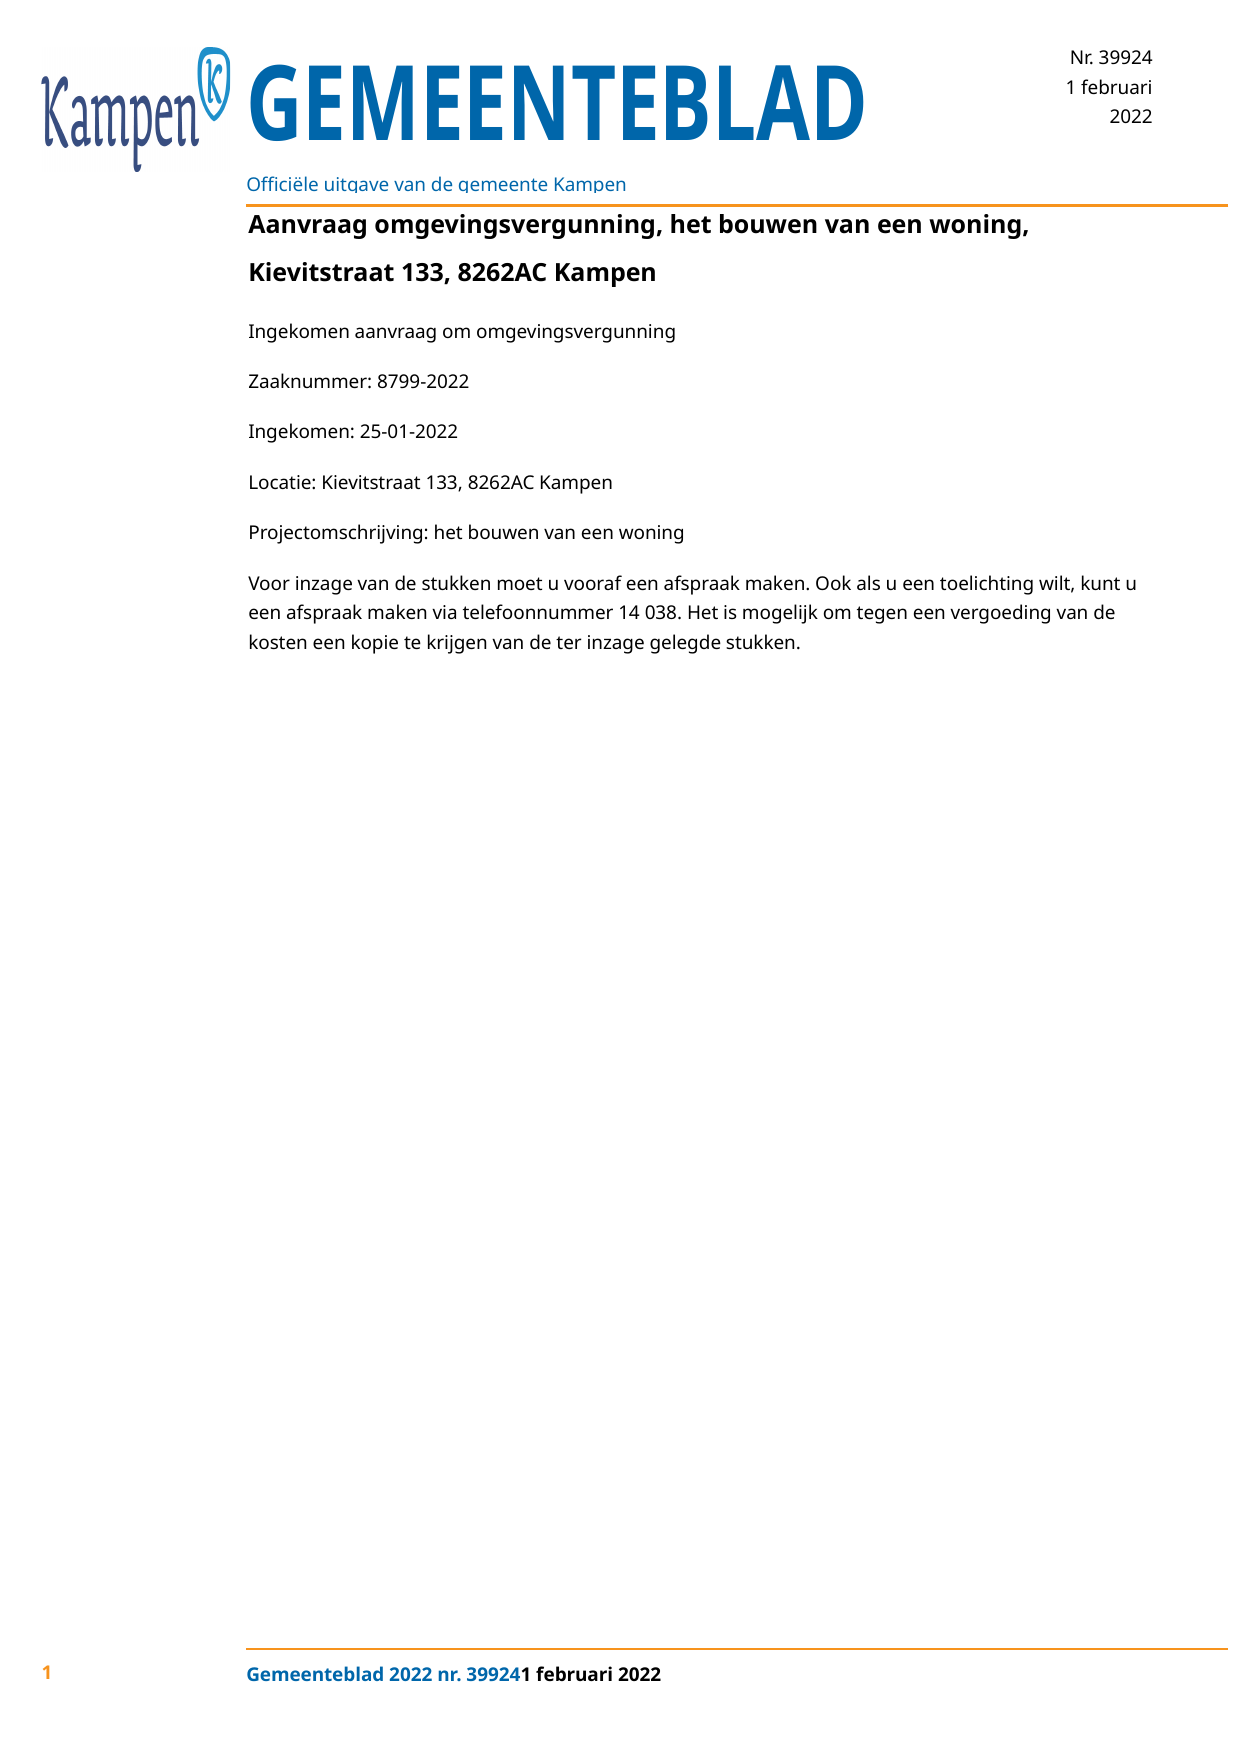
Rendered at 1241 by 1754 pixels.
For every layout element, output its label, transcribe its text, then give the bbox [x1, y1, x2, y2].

text Ingekomen aanvraag om omgevingsvergunning [248, 318, 1152, 344]
picture [41, 47, 231, 172]
text Voor inzage van de stukken moet u vooraf een afspraak maken. Ook als u een toelichting wilt, kunt u een afspraak maken via telefoonnummer 14 038. Het is mogelijk om tegen een vergoeding van de kosten een kopie te krijgen van de ter inzage gelegde stukken. [248, 570, 1152, 655]
text Aanvraag omgevingsvergunning, het bouwen van een woning, Kievitstraat 133, 8262AC Kampen [248, 207, 1152, 288]
text Projectomschrijving: het bouwen van een woning [248, 519, 1152, 545]
text Ingekomen: 25-01-2022 [248, 419, 1152, 444]
text Locatie: Kievitstraat 133, 8262AC Kampen [248, 469, 1152, 495]
text Zaaknummer: 8799-2022 [248, 368, 1152, 394]
